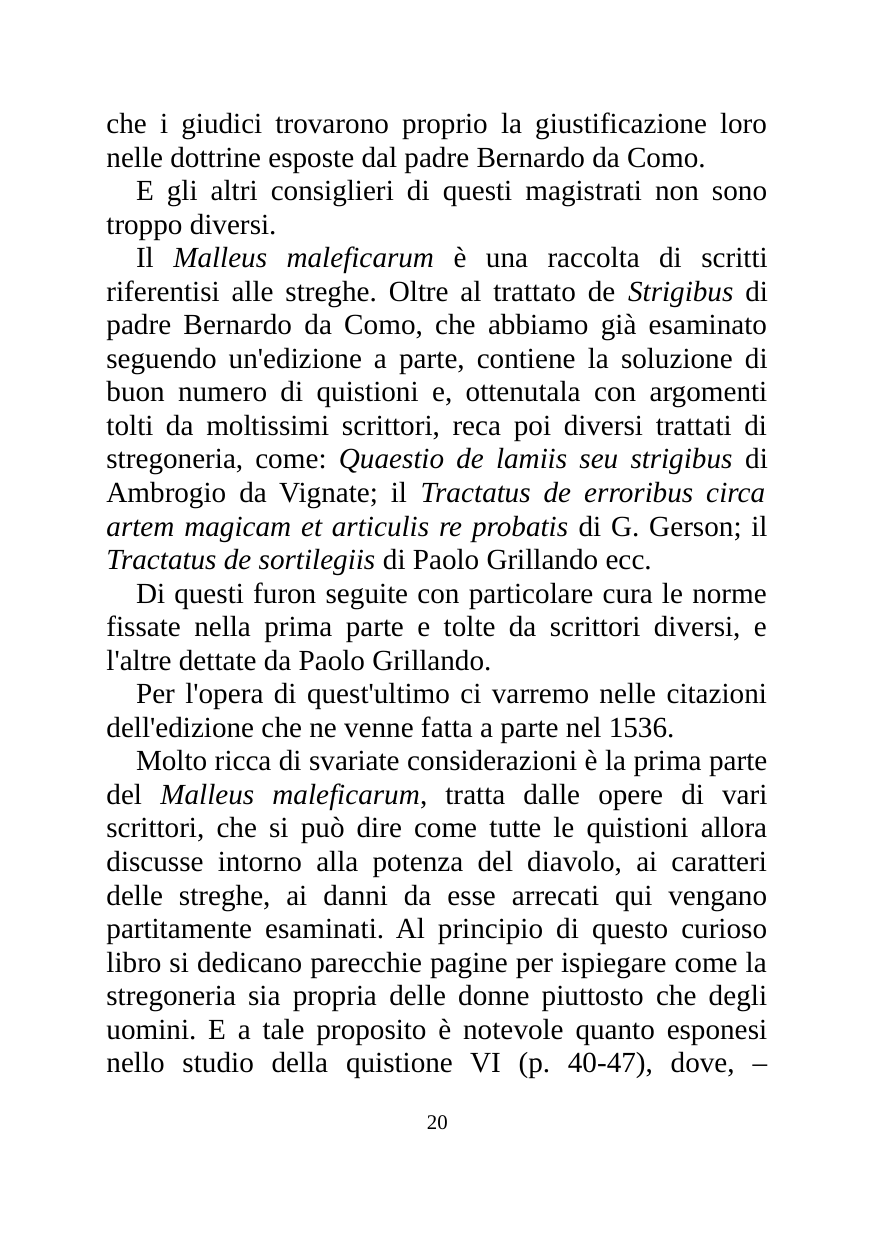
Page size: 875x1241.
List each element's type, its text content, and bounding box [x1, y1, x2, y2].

text E gli altri consiglieri di questi magistrati non sono troppo diversi. [106, 173, 768, 240]
text Il Malleus maleficarum è una raccolta di scritti riferentisi alle streghe. Oltre al trattato de Strigibus di padre Bernardo da Como, che abbiamo già esaminato seguendo un'edizione a parte, contiene la soluzione di buon numero di quistioni e, ottenutala con argomenti tolti da moltissimi scrittori, reca poi diversi trattati di stregoneria, come: Quaestio de lamiis seu strigibus di Ambrogio da Vignate; il Tractatus de erroribus circa artem magicam et articulis re probatis di G. Gerson; il Tractatus de sortilegiis di Paolo Grillando ecc. [106, 240, 768, 576]
text che i giudici trovarono proprio la giustificazione loro nelle dottrine esposte dal padre Bernardo da Como. [106, 106, 768, 173]
text Molto ricca di svariate considerazioni è la prima parte del Malleus maleficarum, tratta dalle opere di vari scrittori, che si può dire come tutte le quistioni allora discusse intorno alla potenza del diavolo, ai caratteri delle streghe, ai danni da esse arrecati qui vengano partitamente esaminati. Al principio di questo curioso libro si dedicano parecchie pagine per ispiegare come la stregoneria sia propria delle donne piuttosto che degli uomini. E a tale proposito è notevole quanto esponesi nello studio della quistione VI (p. 40-47), dove, – [106, 743, 768, 1079]
text Di questi furon seguite con particolare cura le norme fissate nella prima parte e tolte da scrittori diversi, e l'altre dettate da Paolo Grillando. [106, 576, 768, 676]
text Per l'opera di quest'ultimo ci varremo nelle citazioni dell'edizione che ne venne fatta a parte nel 1536. [106, 676, 768, 743]
